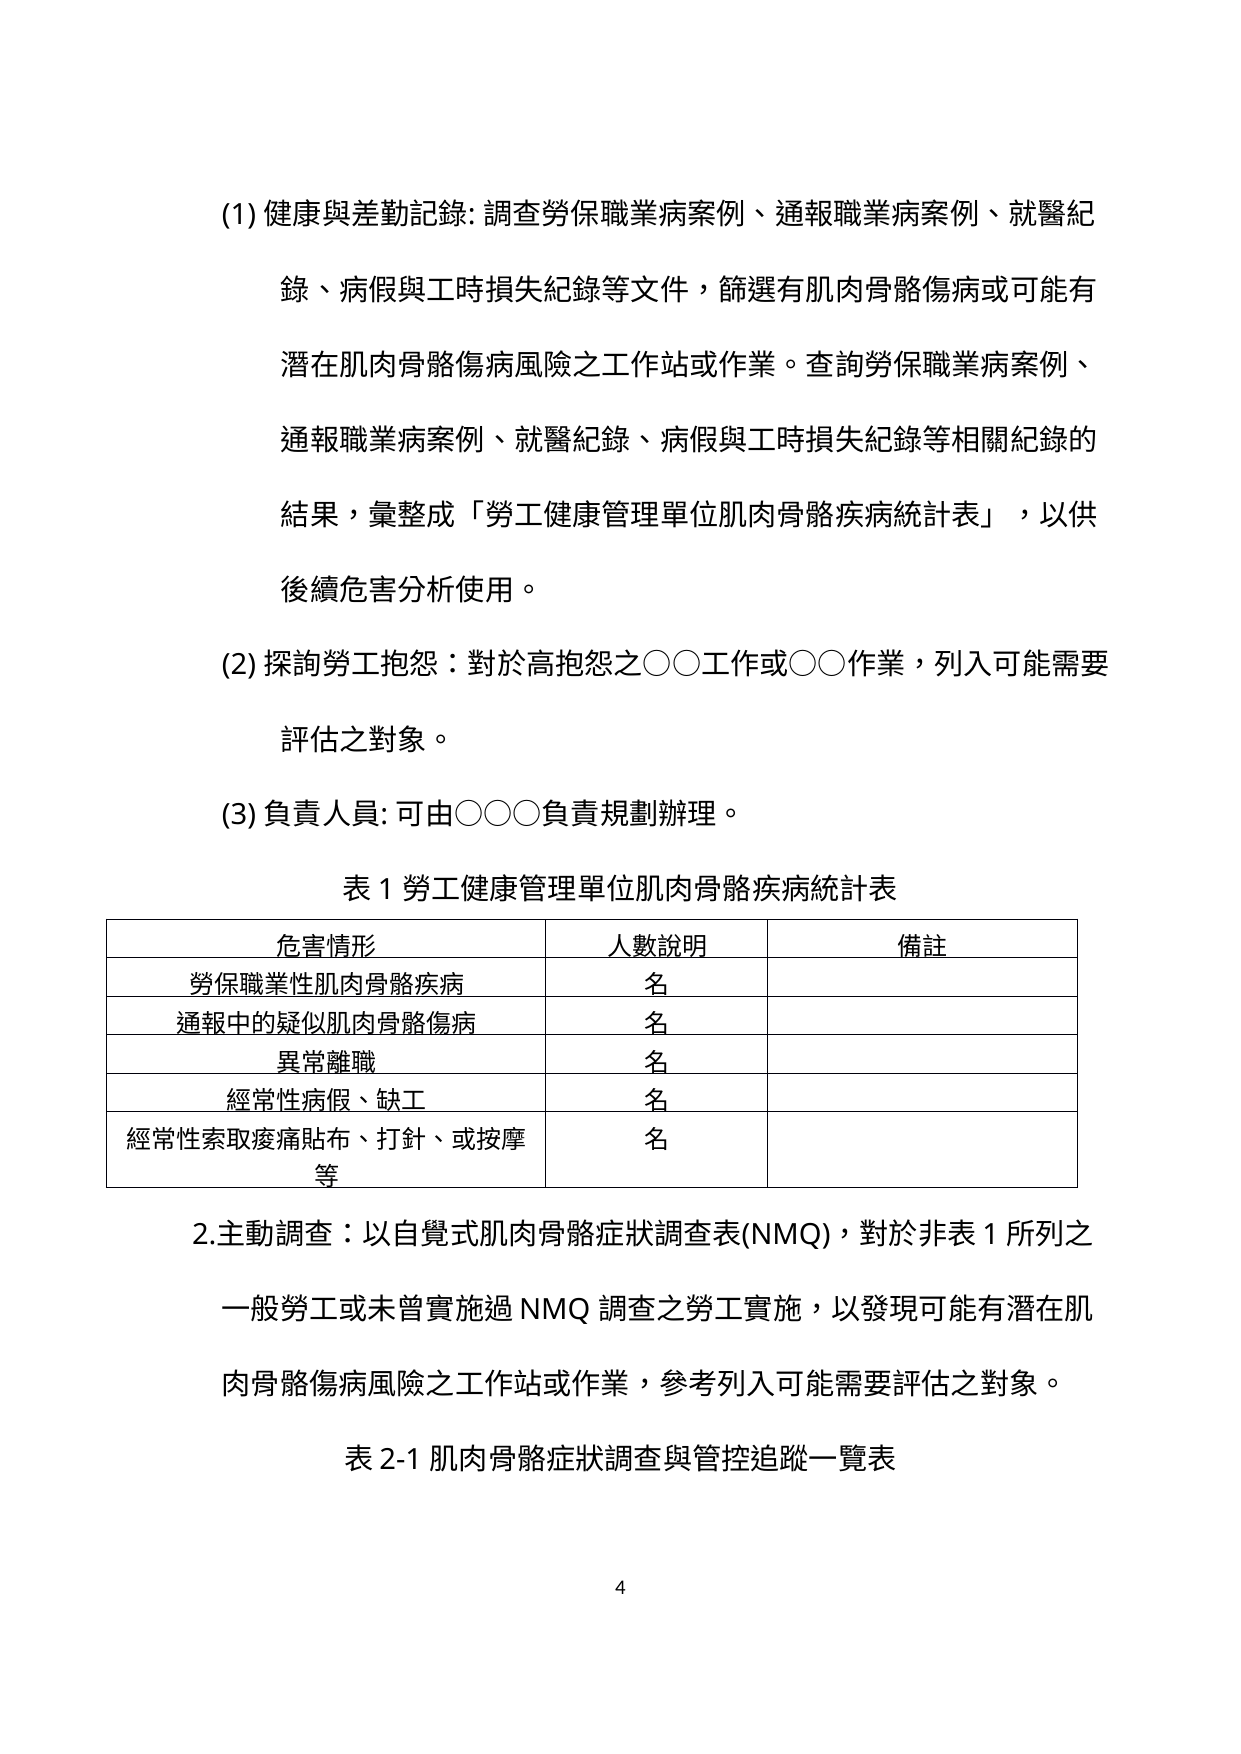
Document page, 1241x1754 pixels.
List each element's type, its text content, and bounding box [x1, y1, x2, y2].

text 2.主動調查：以自覺式肌肉骨骼症狀調查表(NMQ)，對於非表1 所列之一般勞工或未曾實施過NMQ 調查之勞工實施，以發現可能有潛在肌肉骨骼傷病風險之工作站或作業，參考列入可能需要評估之對象。 [192, 1188, 1122, 1413]
table_cell 名 [546, 1035, 767, 1073]
text (2) 探詢勞工抱怨：對於高抱怨之○○工作或○○作業，列入可能需要評估之對象。 [222, 618, 1122, 768]
text 表1 勞工健康管理單位肌肉骨骼疾病統計表 [118, 843, 1122, 918]
table_cell [768, 997, 1077, 1034]
table_cell 經常性病假、缺工 [107, 1074, 545, 1111]
table_cell [768, 1074, 1077, 1111]
table_cell 名 [546, 997, 767, 1034]
text 表2-1 肌肉骨骼症狀調查與管控追蹤一覽表 [118, 1413, 1122, 1488]
table_cell 經常性索取痠痛貼布、打針、或按摩等 [107, 1112, 545, 1187]
table_cell [768, 958, 1077, 996]
table_cell [768, 1112, 1077, 1187]
table_cell 名 [546, 958, 767, 996]
text (3) 負責人員: 可由○○○負責規劃辦理。 [222, 768, 1122, 843]
table_cell 勞保職業性肌肉骨骼疾病 [107, 958, 545, 996]
table_header 危害情形 [107, 920, 545, 957]
table_cell 通報中的疑似肌肉骨骼傷病 [107, 997, 545, 1034]
table_cell 名 [546, 1112, 767, 1187]
table_header 備註 [768, 920, 1077, 957]
table_header 人數說明 [546, 920, 767, 957]
table_cell [768, 1035, 1077, 1073]
table_cell 名 [546, 1074, 767, 1111]
text (1) 健康與差勤記錄: 調查勞保職業病案例、通報職業病案例、就醫紀錄、病假與工時損失紀錄等文件，篩選有肌肉骨骼傷病或可能有潛在肌肉骨骼傷病風險之工作站或作業。查詢勞保職業病案例、通報職業病案例、就醫紀錄、病假與工時損失紀錄等相關紀錄的結果，彙整成「勞工健康管理單位肌肉骨骼疾病統計表」，以供後續危害分析使用。 [222, 168, 1122, 618]
table_cell 異常離職 [107, 1035, 545, 1073]
